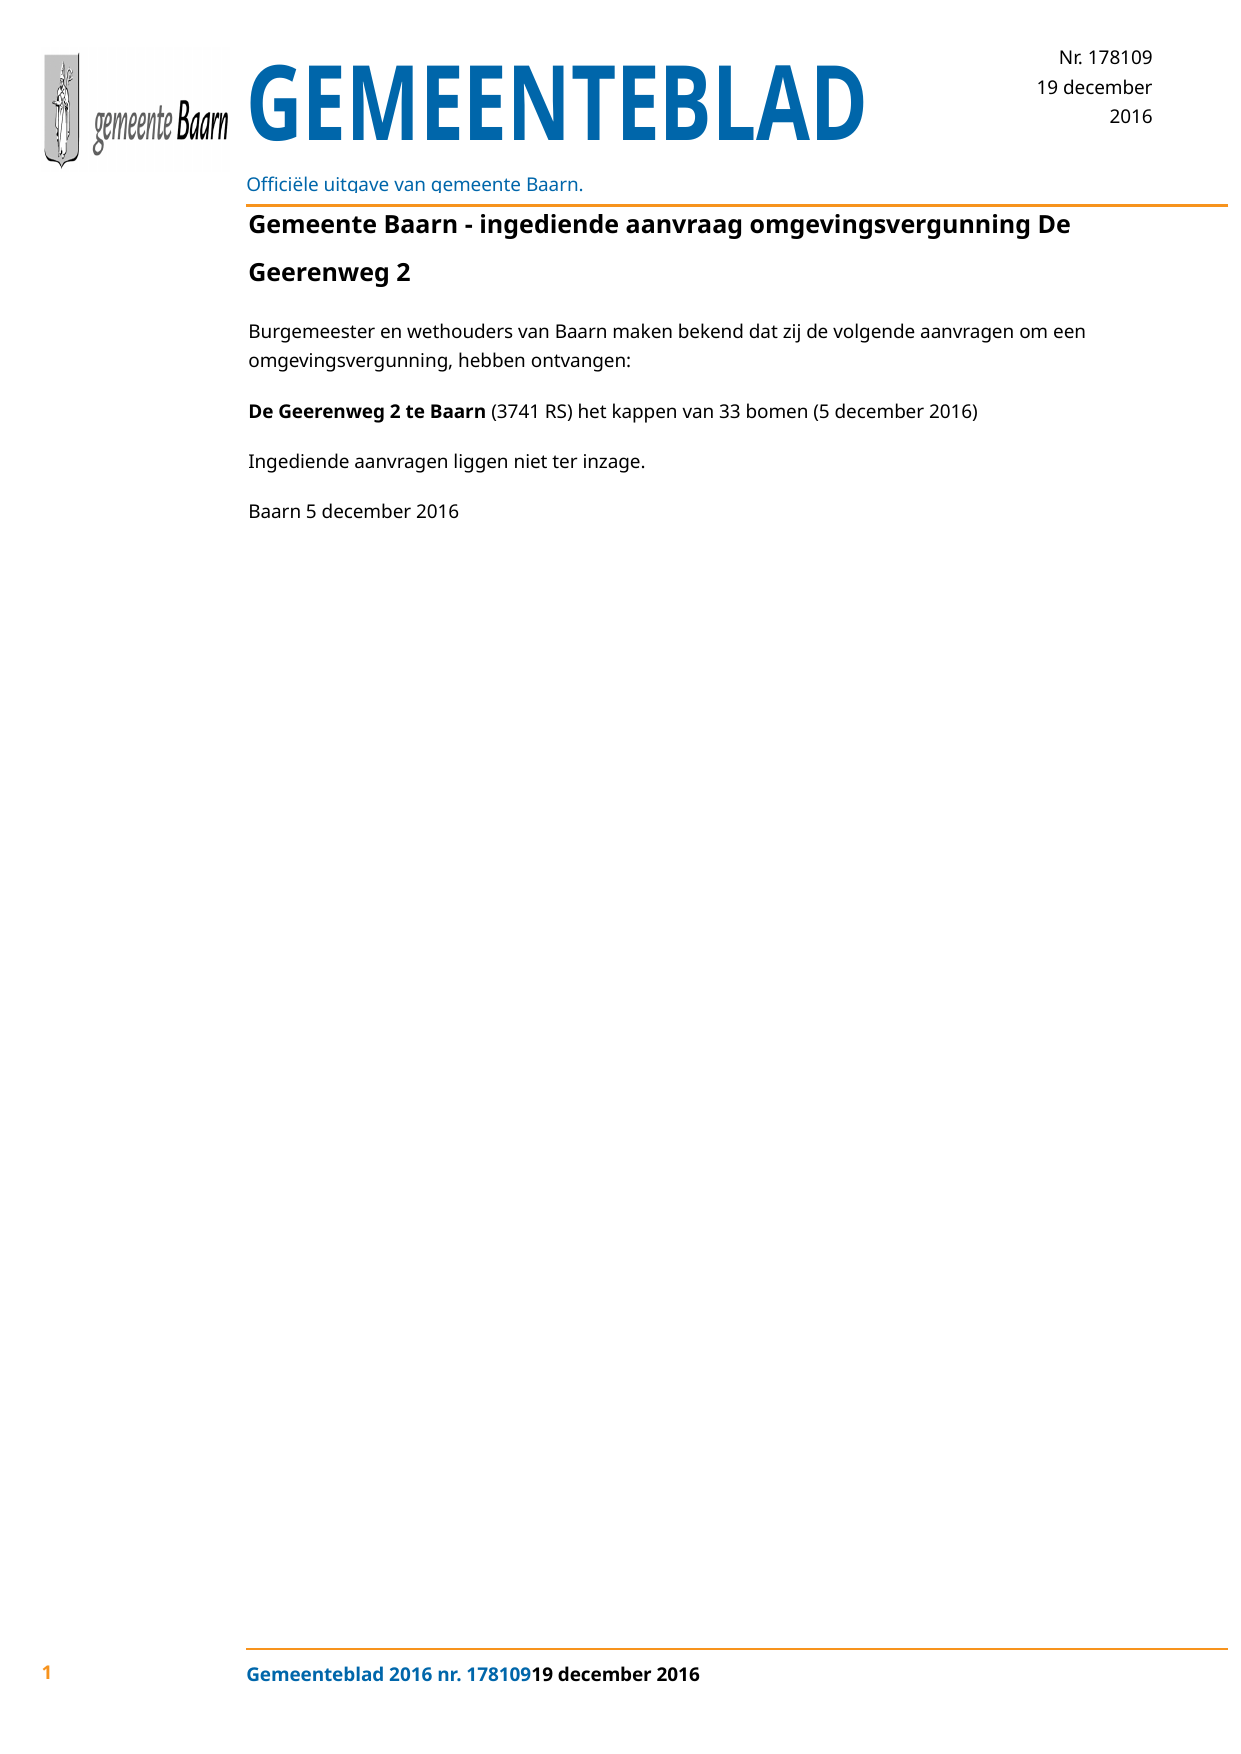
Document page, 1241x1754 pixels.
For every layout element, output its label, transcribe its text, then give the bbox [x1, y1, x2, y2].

text Gemeente Baarn - ingediende aanvraag omgevingsvergunning De Geerenweg 2 [248, 207, 1152, 288]
text Burgemeester en wethouders van Baarn maken bekend dat zij de volgende aanvragen om een omgevingsvergunning, hebben ontvangen: [248, 318, 1152, 373]
picture [41, 47, 231, 172]
text Ingediende aanvragen liggen niet ter inzage. [248, 448, 1152, 474]
text De Geerenweg 2 te Baarn (3741 RS) het kappen van 33 bomen (5 december 2016) [248, 398, 1152, 424]
text Baarn 5 december 2016 [248, 499, 1152, 524]
